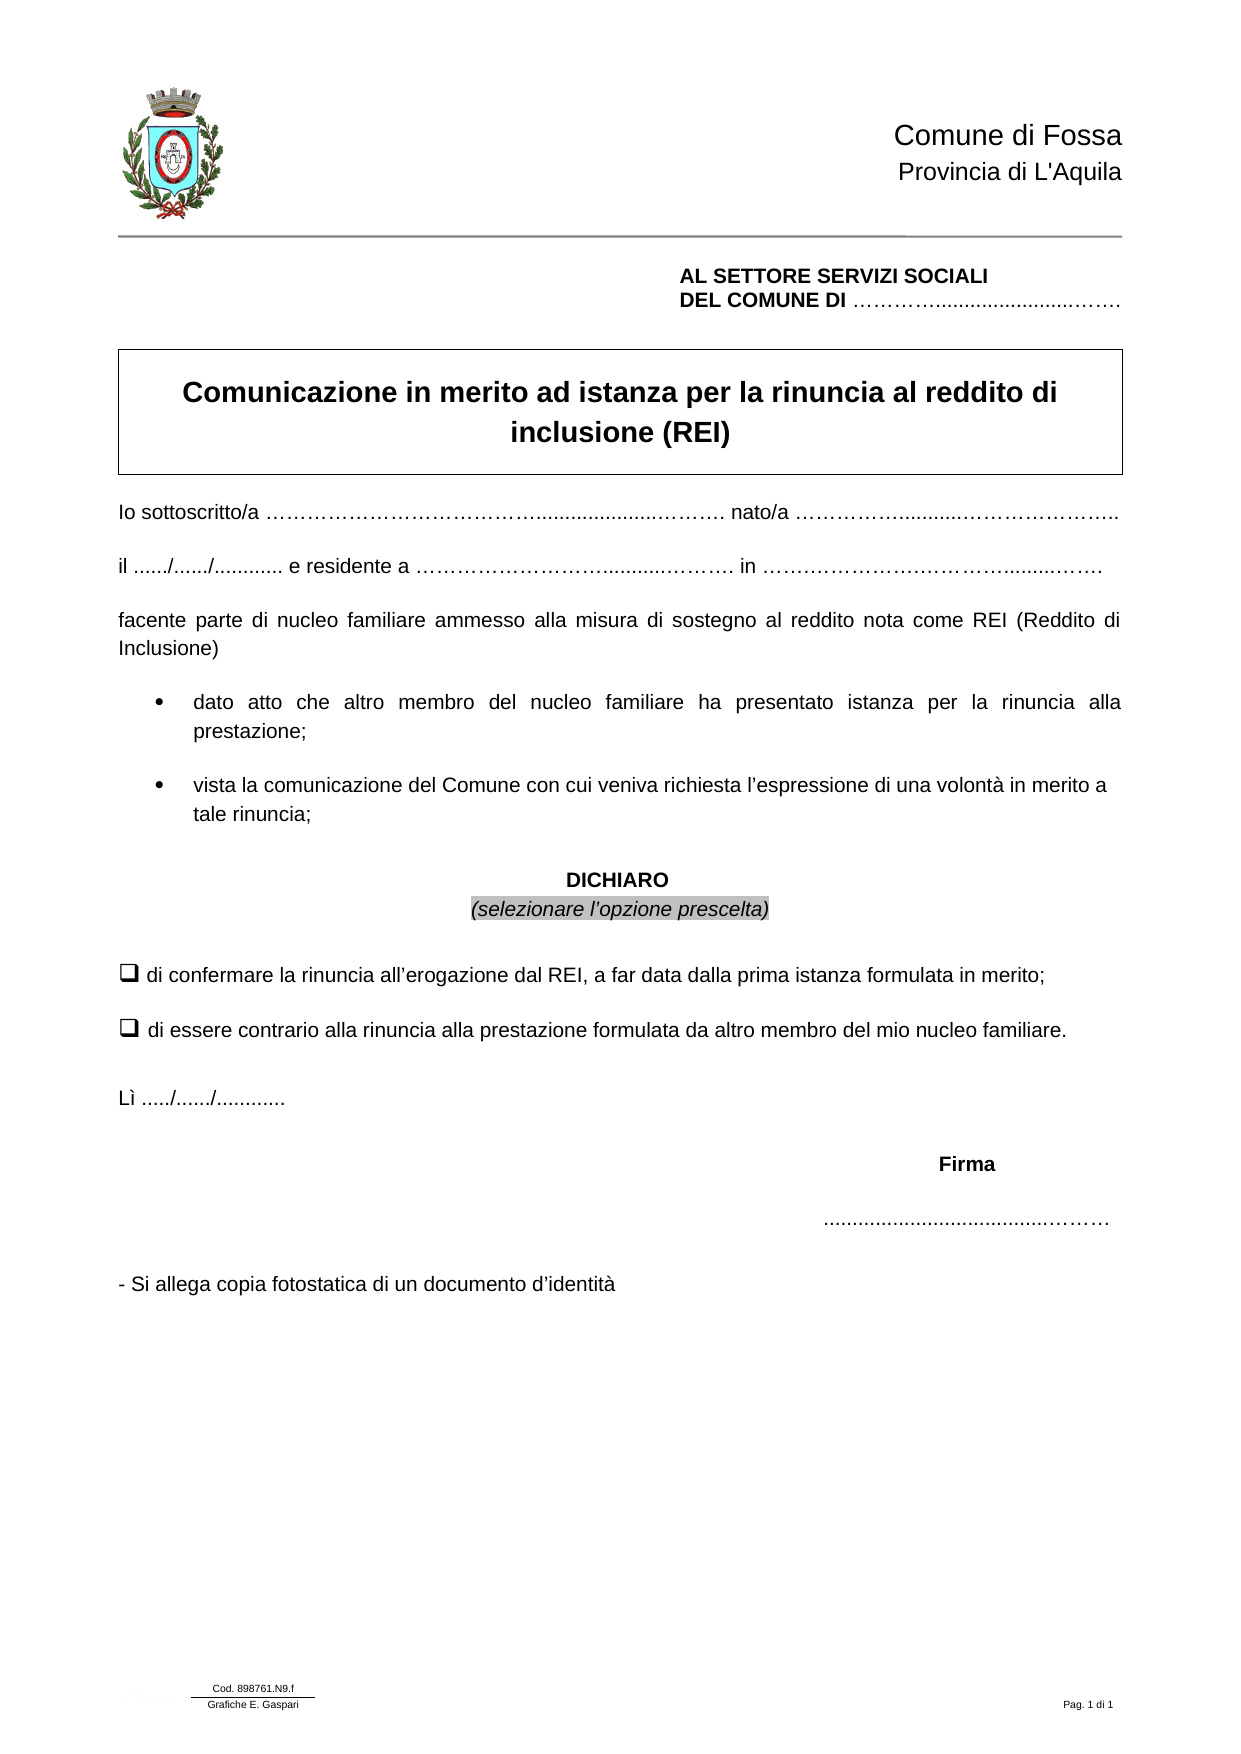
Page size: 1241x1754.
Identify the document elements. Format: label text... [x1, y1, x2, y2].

table_header Comunicazione in merito ad istanza per la rinuncia al reddito di inclusione (REI) [119, 350, 1122, 474]
list vista la comunicazione del Comune con cui veniva richiesta l’espressione di una volontà in merito a tale rinuncia; [156, 772, 1122, 825]
text Lì ...../....../............ [118, 1086, 1122, 1110]
text  di essere contrario alla rinuncia alla prestazione formulata da altro membro del mio nucleo familiare. [118, 1018, 1122, 1043]
list dato atto che altro membro del nucleo familiare ha presentato istanza per la rinuncia alla prestazione; [156, 690, 1122, 743]
text Firma [812, 1152, 1122, 1176]
text - Si allega copia fotostatica di un documento d’identità [118, 1272, 1122, 1296]
picture [122, 87, 224, 219]
text facente parte di nucleo familiare ammesso alla misura di sostegno al reddito nota come REI (Reddito di Inclusione) [118, 607, 1122, 660]
text Io sottoscritto/a ………………………………….....................………. nato/a ……………...........………………….. [118, 500, 1122, 524]
text il ....../....../............ e residente a ………………………...........………. in …….…………….………….........……. [118, 554, 1122, 578]
text Comune di Fossa [224, 118, 1122, 152]
text  di confermare la rinuncia all’erogazione dal REI, a far data dalla prima istanza formulata in merito; [118, 963, 1122, 988]
text Provincia di L'Aquila [224, 157, 1122, 185]
text .......................................……… [812, 1206, 1122, 1230]
text DICHIARO (selezionare l’opzione prescelta) [118, 868, 1122, 920]
text AL SETTORE SERVIZI SOCIALI DEL COMUNE DI …………........................……. [679, 264, 1122, 312]
